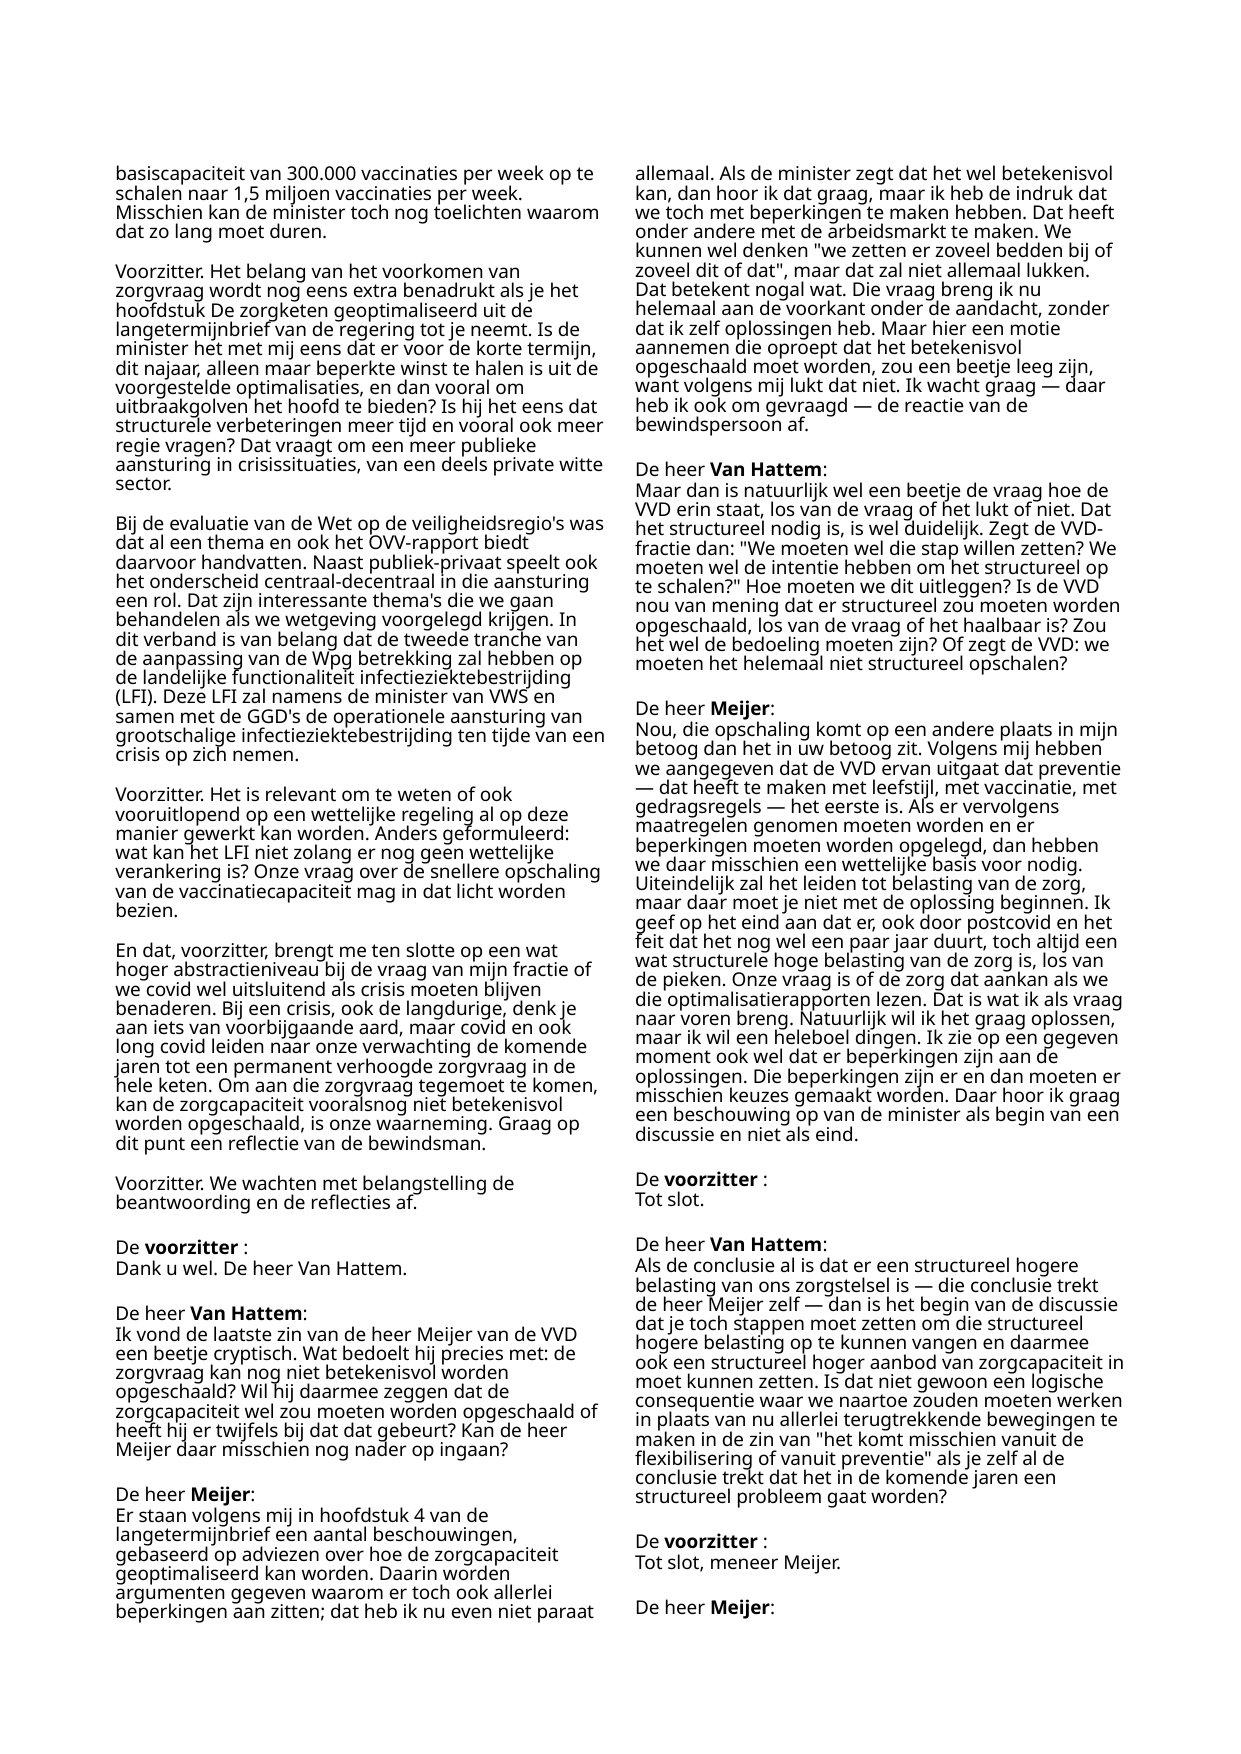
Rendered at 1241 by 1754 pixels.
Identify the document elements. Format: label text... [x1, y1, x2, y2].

text De heer Meijer: [635, 1594, 1125, 1620]
text De heer Van Hattem: [115, 1300, 605, 1326]
text Ik vond de laatste zin van de heer Meijer van de VVD een beetje cryptisch. Wat bedoelt hij precies met: de zorgvraag kan nog niet betekenisvol worden opgeschaald? Wil hij daarmee zeggen dat de zorgcapaciteit wel zou moeten worden opgeschaald of heeft hij er twijfels bij dat dat gebeurt? Kan de heer Meijer daar misschien nog nader op ingaan? [115, 1326, 605, 1461]
text Tot slot, meneer Meijer. [635, 1554, 1125, 1574]
text Bij de evaluatie van de Wet op de veiligheidsregio's was dat al een thema en ook het OVV-rapport biedt daarvoor handvatten. Naast publiek-privaat speelt ook het onderscheid centraal-decentraal in die aansturing een rol. Dat zijn interessante thema's die we gaan behandelen als we wetgeving voorgelegd krijgen. In dit verband is van belang dat de tweede tranche van de aanpassing van de Wpg betrekking zal hebben op de landelijke functionaliteit infectieziektebestrijding (LFI). Deze LFI zal namens de minister van VWS en samen met de GGD's de operationele aansturing van grootschalige infectieziektebestrijding ten tijde van een crisis op zich nemen. [115, 515, 605, 766]
text De heer Van Hattem: [635, 1232, 1125, 1257]
text Nou, die opschaling komt op een andere plaats in mijn betoog dan het in uw betoog zit. Volgens mij hebben we aangegeven dat de VVD ervan uitgaat dat preventie — dat heeft te maken met leefstijl, met vaccinatie, met gedragsregels — het eerste is. Als er vervolgens maatregelen genomen moeten worden en er beperkingen moeten worden opgelegd, dan hebben we daar misschien een wettelijke basis voor nodig. Uiteindelijk zal het leiden tot belasting van de zorg, maar daar moet je niet met de oplossing beginnen. Ik geef op het eind aan dat er, ook door postcovid en het feit dat het nog wel een paar jaar duurt, toch altijd een wat structurele hoge belasting van de zorg is, los van de pieken. Onze vraag is of de zorg dat aankan als we die optimalisatierapporten lezen. Dat is wat ik als vraag naar voren breng. Natuurlijk wil ik het graag oplossen, maar ik wil een heleboel dingen. Ik zie op een gegeven moment ook wel dat er beperkingen zijn aan de oplossingen. Die beperkingen zijn er en dan moeten er misschien keuzes gemaakt worden. Daar hoor ik graag een beschouwing op van de minister als begin van een discussie en niet als eind. [635, 721, 1125, 1145]
text Voorzitter. Het belang van het voorkomen van zorgvraag wordt nog eens extra benadrukt als je het hoofdstuk De zorgketen geoptimaliseerd uit de langetermijnbrief van de regering tot je neemt. Is de minister het met mij eens dat er voor de korte termijn, dit najaar, alleen maar beperkte winst te halen is uit de voorgestelde optimalisaties, en dan vooral om uitbraakgolven het hoofd te bieden? Is hij het eens dat structurele verbeteringen meer tijd en vooral ook meer regie vragen? Dat vraagt om een meer publieke aansturing in crisissituaties, van een deels private witte sector. [115, 263, 605, 494]
text Voorzitter. Het is relevant om te weten of ook vooruitlopend op een wettelijke regeling al op deze manier gewerkt kan worden. Anders geformuleerd: wat kan het LFI niet zolang er nog geen wettelijke verankering is? Onze vraag over de snellere opschaling van de vaccinatiecapaciteit mag in dat licht worden bezien. [115, 786, 605, 921]
text Voorzitter. We wachten met belangstelling de beantwoording en de reflecties af. [115, 1175, 605, 1213]
text allemaal. Als de minister zegt dat het wel betekenisvol kan, dan hoor ik dat graag, maar ik heb de indruk dat we toch met beperkingen te maken hebben. Dat heeft onder andere met de arbeidsmarkt te maken. We kunnen wel denken "we zetten er zoveel bedden bij of zoveel dit of dat", maar dat zal niet allemaal lukken. Dat betekent nogal wat. Die vraag breng ik nu helemaal aan de voorkant onder de aandacht, zonder dat ik zelf oplossingen heb. Maar hier een motie aannemen die oproept dat het betekenisvol opgeschaald moet worden, zou een beetje leeg zijn, want volgens mij lukt dat niet. Ik wacht graag — daar heb ik ook om gevraagd — de reactie van de bewindspersoon af. [635, 165, 1125, 435]
text Er staan volgens mij in hoofdstuk 4 van de langetermijnbrief een aantal beschouwingen, gebaseerd op adviezen over hoe de zorgcapaciteit geoptimaliseerd kan worden. Daarin worden argumenten gegeven waarom er toch ook allerlei beperkingen aan zitten; dat heb ik nu even niet paraat [115, 1507, 605, 1623]
text basiscapaciteit van 300.000 vaccinaties per week op te schalen naar 1,5 miljoen vaccinaties per week. Misschien kan de minister toch nog toelichten waarom dat zo lang moet duren. [115, 165, 605, 242]
text Tot slot. [635, 1191, 1125, 1211]
text De heer Meijer: [115, 1481, 605, 1507]
text Dank u wel. De heer Van Hattem. [115, 1260, 605, 1279]
text En dat, voorzitter, brengt me ten slotte op een wat hoger abstractieniveau bij de vraag van mijn fractie of we covid wel uitsluitend als crisis moeten blijven benaderen. Bij een crisis, ook de langdurige, denk je aan iets van voorbijgaande aard, maar covid en ook long covid leiden naar onze verwachting de komende jaren tot een permanent verhoogde zorgvraag in de hele keten. Om aan die zorgvraag tegemoet te komen, kan de zorgcapaciteit vooralsnog niet betekenisvol worden opgeschaald, is onze waarneming. Graag op dit punt een reflectie van de bewindsman. [115, 942, 605, 1154]
text De voorzitter : [115, 1234, 605, 1260]
text De voorzitter : [635, 1166, 1125, 1191]
text De voorzitter : [635, 1529, 1125, 1554]
text Maar dan is natuurlijk wel een beetje de vraag hoe de VVD erin staat, los van de vraag of het lukt of niet. Dat het structureel nodig is, is wel duidelijk. Zegt de VVD-fractie dan: "We moeten wel die stap willen zetten? We moeten wel de intentie hebben om het structureel op te schalen?" Hoe moeten we dit uitleggen? Is de VVD nou van mening dat er structureel zou moeten worden opgeschaald, los van de vraag of het haalbaar is? Zou het wel de bedoeling moeten zijn? Of zegt de VVD: we moeten het helemaal niet structureel opschalen? [635, 482, 1125, 674]
text Als de conclusie al is dat er een structureel hogere belasting van ons zorgstelsel is — die conclusie trekt de heer Meijer zelf — dan is het begin van de discussie dat je toch stappen moet zetten om die structureel hogere belasting op te kunnen vangen en daarmee ook een structureel hoger aanbod van zorgcapaciteit in moet kunnen zetten. Is dat niet gewoon een logische consequentie waar we naartoe zouden moeten werken in plaats van nu allerlei terugtrekkende bewegingen te maken in de zin van "het komt misschien vanuit de flexibilisering of vanuit preventie" als je zelf al de conclusie trekt dat het in de komende jaren een structureel probleem gaat worden? [635, 1257, 1125, 1508]
text De heer Van Hattem: [635, 456, 1125, 482]
text De heer Meijer: [635, 695, 1125, 721]
